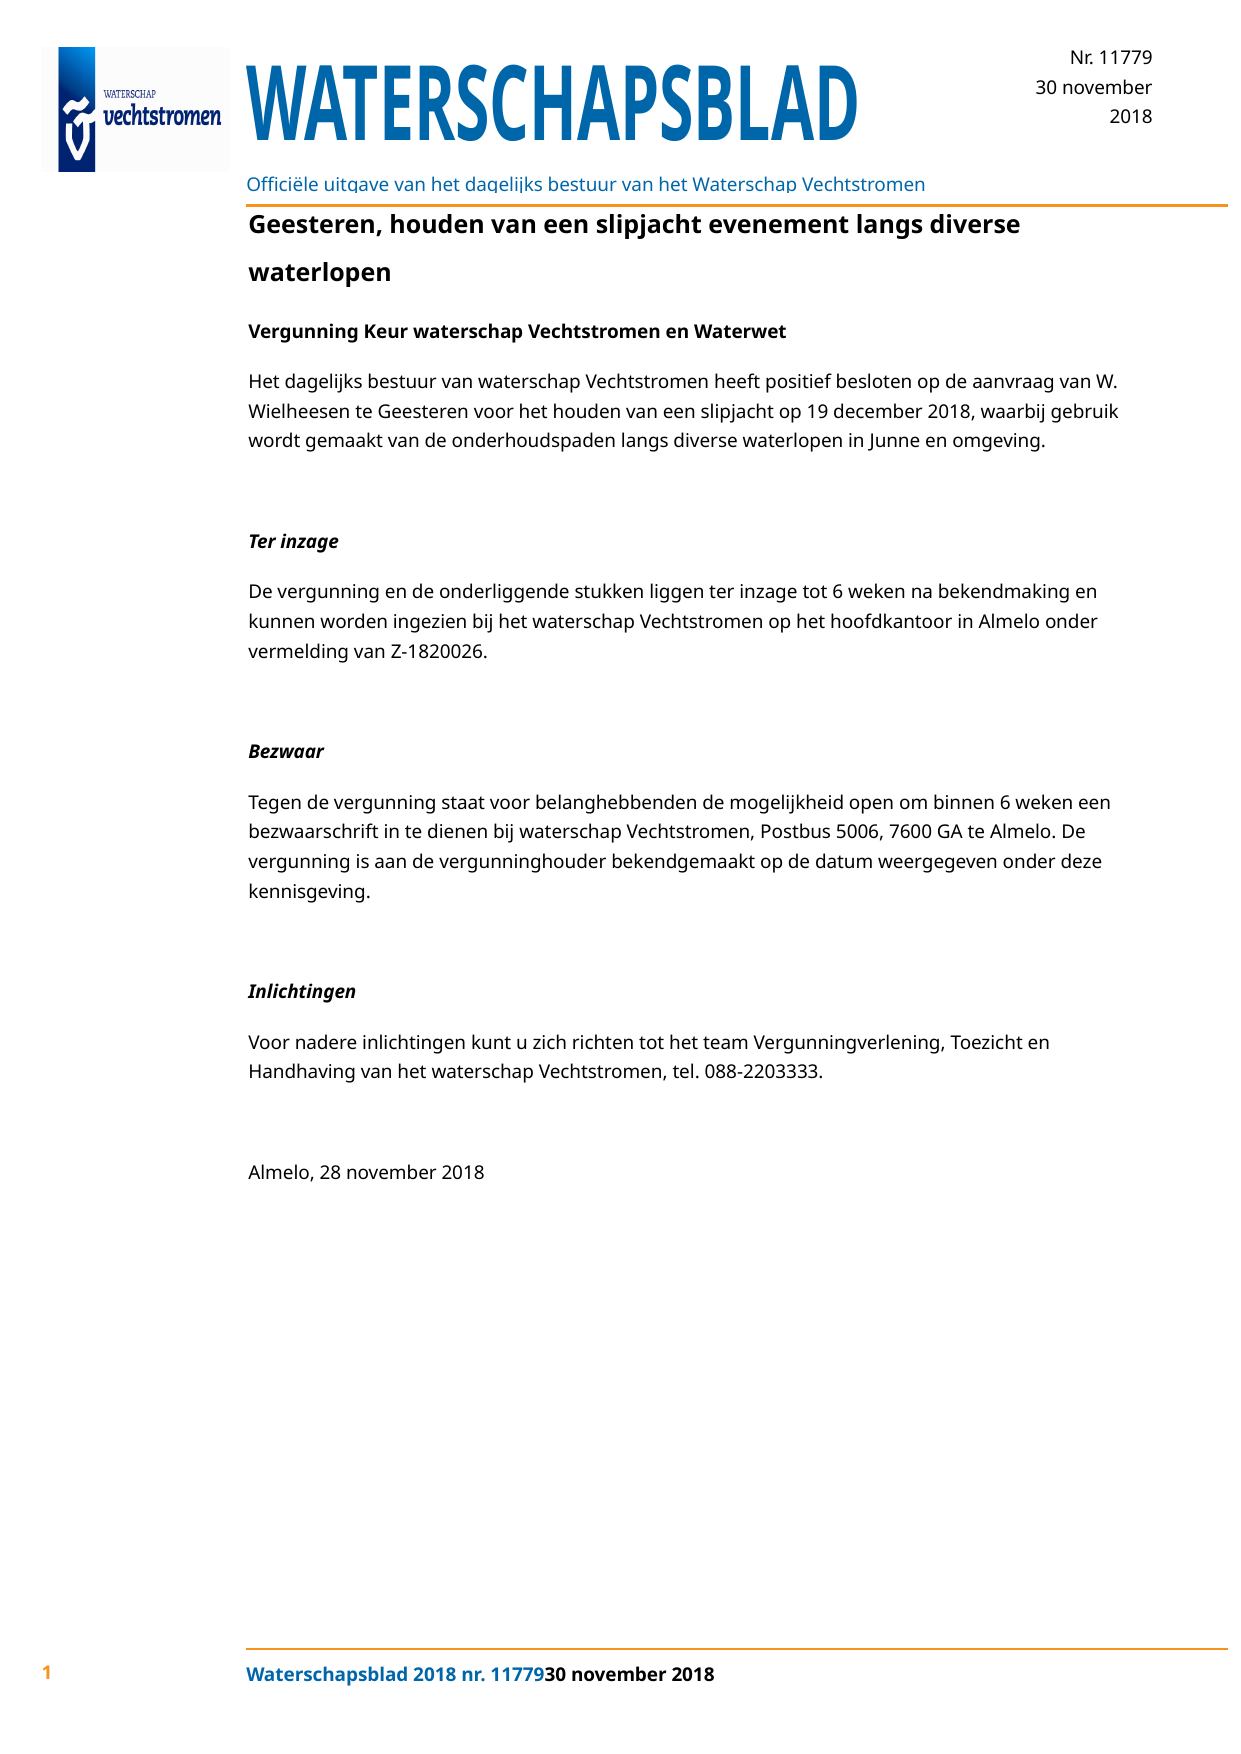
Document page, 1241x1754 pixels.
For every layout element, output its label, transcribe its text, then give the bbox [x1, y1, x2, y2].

text Voor nadere inlichtingen kunt u zich richten tot het team Vergunningverlening, Toezicht en Handhaving van het waterschap Vechtstromen, tel. 088-2203333. [248, 1029, 1152, 1084]
text Ter inzage [248, 528, 1152, 554]
text Inlichtingen [248, 979, 1152, 1004]
text Bezwaar [248, 739, 1152, 764]
text De vergunning en de onderliggende stukken liggen ter inzage tot 6 weken na bekendmaking en kunnen worden ingezien bij het waterschap Vechtstromen op het hoofdkantoor in Almelo onder vermelding van Z-1820026. [248, 579, 1152, 664]
text Vergunning Keur waterschap Vechtstromen en Waterwet [248, 318, 1152, 344]
text Geesteren, houden van een slipjacht evenement langs diverse waterlopen [248, 207, 1152, 288]
text Het dagelijks bestuur van waterschap Vechtstromen heeft positief besloten op de aanvraag van W. Wielheesen te Geesteren voor het houden van een slipjacht op 19 december 2018, waarbij gebruik wordt gemaakt van de onderhoudspaden langs diverse waterlopen in Junne en omgeving. [248, 368, 1152, 453]
text Almelo, 28 november 2018 [248, 1159, 1152, 1185]
text Tegen de vergunning staat voor belanghebbenden de mogelijkheid open om binnen 6 weken een bezwaarschrift in te dienen bij waterschap Vechtstromen, Postbus 5006, 7600 GA te Almelo. De vergunning is aan de vergunninghouder bekendgemaakt op de datum weergegeven onder deze kennisgeving. [248, 789, 1152, 904]
picture [41, 47, 231, 172]
